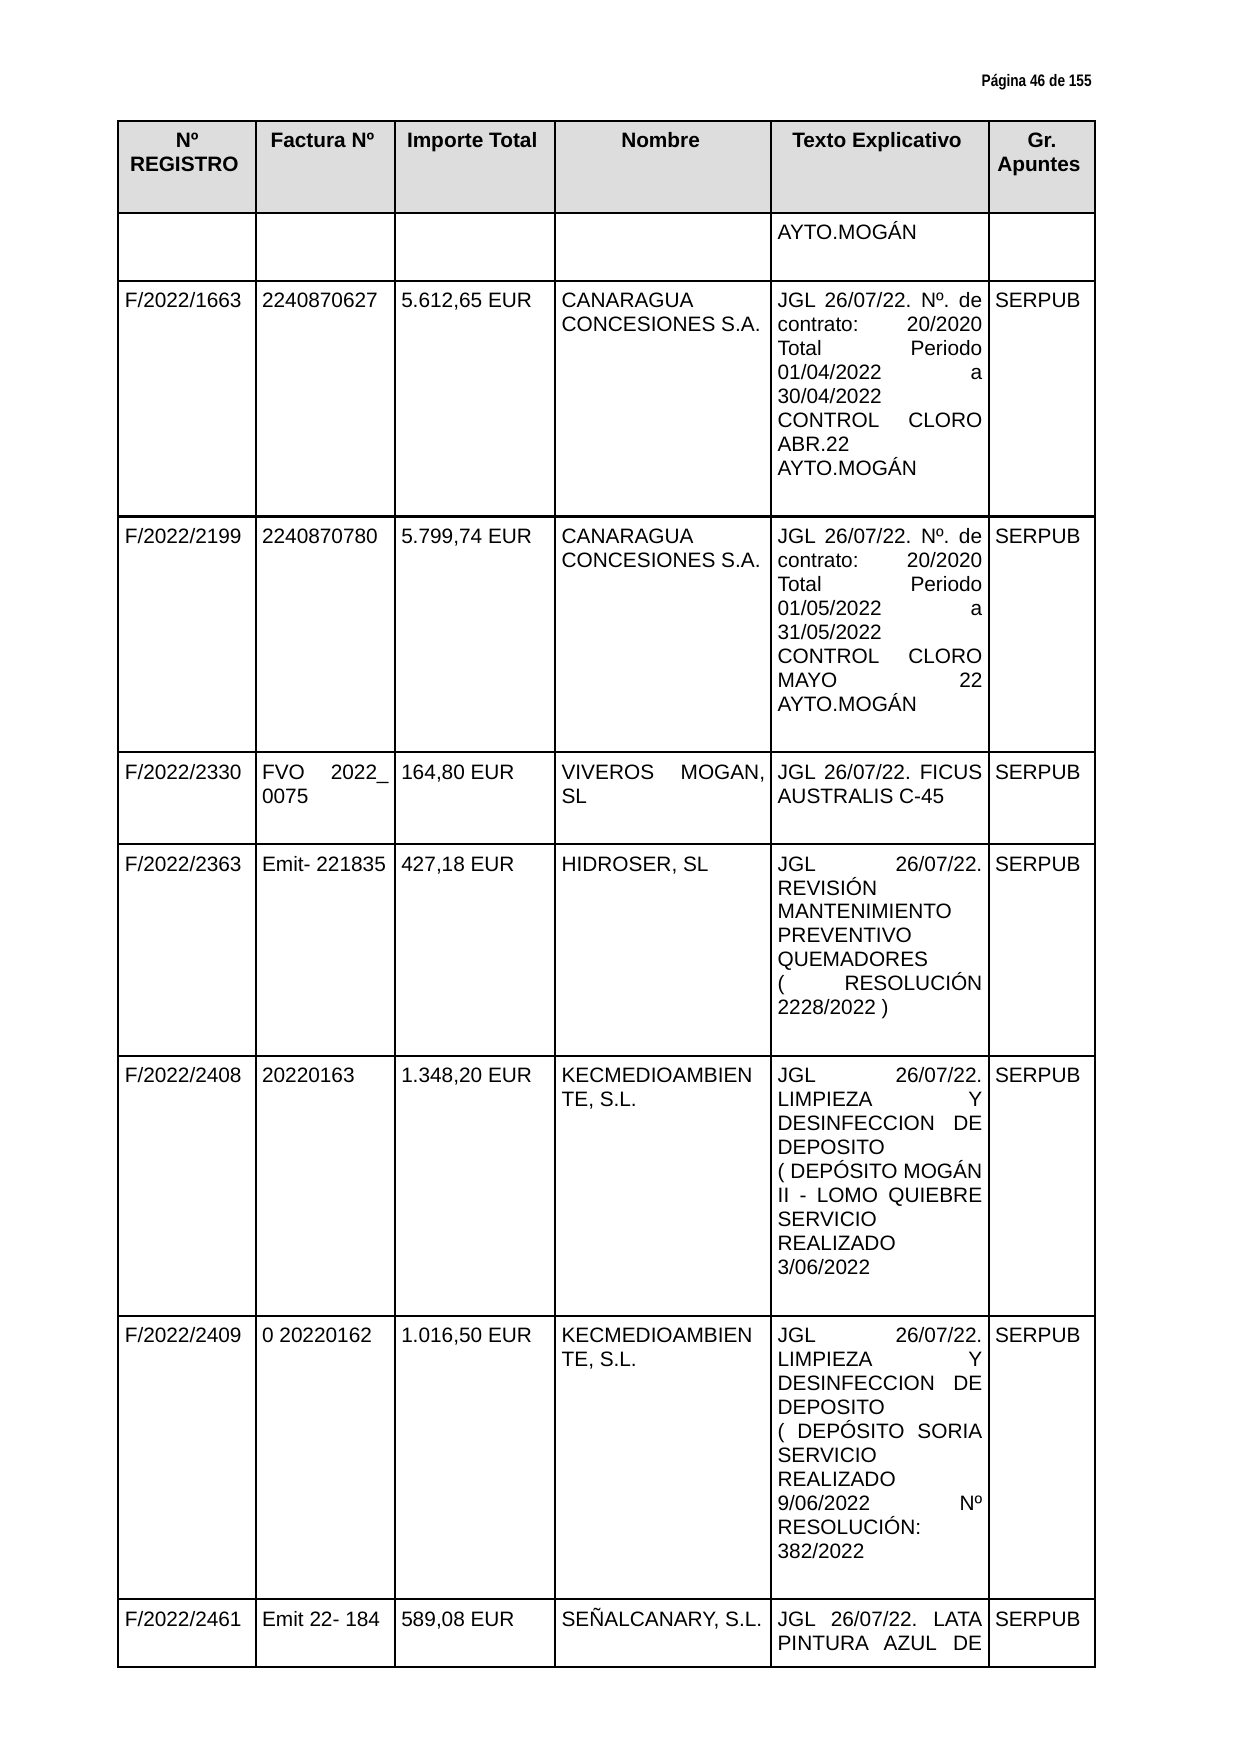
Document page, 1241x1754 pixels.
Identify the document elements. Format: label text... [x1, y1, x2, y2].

table_header Nº REGISTRO [119, 122, 255, 212]
table_cell F/2022/2408 [119, 1057, 255, 1314]
table_cell 164,80 EUR [396, 753, 554, 843]
table_cell SERPUB [990, 1317, 1094, 1598]
table_cell F/2022/1663 [119, 282, 255, 515]
table_cell 1.348,20 EUR [396, 1057, 554, 1314]
table_cell AYTO.MOGÁN [772, 214, 988, 280]
table_cell SERPUB [990, 845, 1094, 1055]
table_cell 5.612,65 EUR [396, 282, 554, 515]
table_cell VIVEROS MOGAN, SL [556, 753, 770, 843]
table_cell JGL 26/07/22. LIMPIEZA Y DESINFECCION DE DEPOSITO ( DEPÓSITO SORIA SERVICIO REALIZADO 9/06/2022 Nº RESOLUCIÓN: 382/2022 [772, 1317, 988, 1598]
table_header Importe Total [396, 122, 554, 212]
table_cell Emit- 221835 [257, 845, 394, 1055]
table_header Gr. Apuntes [990, 122, 1094, 212]
table_cell [556, 214, 770, 280]
table_cell Emit 22- 184 [257, 1600, 394, 1666]
table_cell JGL 26/07/22. Nº. de contrato: 20/2020 Total Periodo 01/05/2022 a 31/05/2022 CONTROL CLORO MAYO 22 AYTO.MOGÁN [772, 518, 988, 751]
table_cell JGL 26/07/22. LATA PINTURA AZUL DE [772, 1600, 988, 1666]
table_cell SERPUB [990, 1057, 1094, 1314]
table_cell [990, 214, 1094, 280]
table_cell SERPUB [990, 753, 1094, 843]
table_cell 20220163 [257, 1057, 394, 1314]
table_header Nombre [556, 122, 770, 212]
table_cell SERPUB [990, 518, 1094, 751]
table_cell SERPUB [990, 282, 1094, 515]
table_cell F/2022/2409 [119, 1317, 255, 1598]
table_cell JGL 26/07/22. LIMPIEZA Y DESINFECCION DE DEPOSITO ( DEPÓSITO MOGÁN II - LOMO QUIEBRE SERVICIO REALIZADO 3/06/2022 [772, 1057, 988, 1314]
table_cell 427,18 EUR [396, 845, 554, 1055]
table_cell KECMEDIOAMBIENTE, S.L. [556, 1317, 770, 1598]
table_cell HIDROSER, SL [556, 845, 770, 1055]
table_cell F/2022/2461 [119, 1600, 255, 1666]
table_cell 2240870780 [257, 518, 394, 751]
table_cell JGL 26/07/22. FICUS AUSTRALIS C-45 [772, 753, 988, 843]
table_cell [257, 214, 394, 280]
table_cell CANARAGUA CONCESIONES S.A. [556, 518, 770, 751]
table_cell KECMEDIOAMBIENTE, S.L. [556, 1057, 770, 1314]
table_cell CANARAGUA CONCESIONES S.A. [556, 282, 770, 515]
table_cell F/2022/2330 [119, 753, 255, 843]
table_cell F/2022/2363 [119, 845, 255, 1055]
table_header Factura Nº [257, 122, 394, 212]
table_cell 2240870627 [257, 282, 394, 515]
table_header Texto Explicativo [772, 122, 988, 212]
table_cell 0 20220162 [257, 1317, 394, 1598]
table_cell [119, 214, 255, 280]
table_cell 1.016,50 EUR [396, 1317, 554, 1598]
table_cell 589,08 EUR [396, 1600, 554, 1666]
table_cell FVO 2022_ 0075 [257, 753, 394, 843]
table_cell JGL 26/07/22. REVISIÓN MANTENIMIENTO PREVENTIVO QUEMADORES ( RESOLUCIÓN 2228/2022 ) [772, 845, 988, 1055]
table_cell [396, 214, 554, 280]
table_cell F/2022/2199 [119, 518, 255, 751]
table_cell JGL 26/07/22. Nº. de contrato: 20/2020 Total Periodo 01/04/2022 a 30/04/2022 CONTROL CLORO ABR.22 AYTO.MOGÁN [772, 282, 988, 515]
table_cell SERPUB [990, 1600, 1094, 1666]
table_cell 5.799,74 EUR [396, 518, 554, 751]
table_cell SEÑALCANARY, S.L. [556, 1600, 770, 1666]
